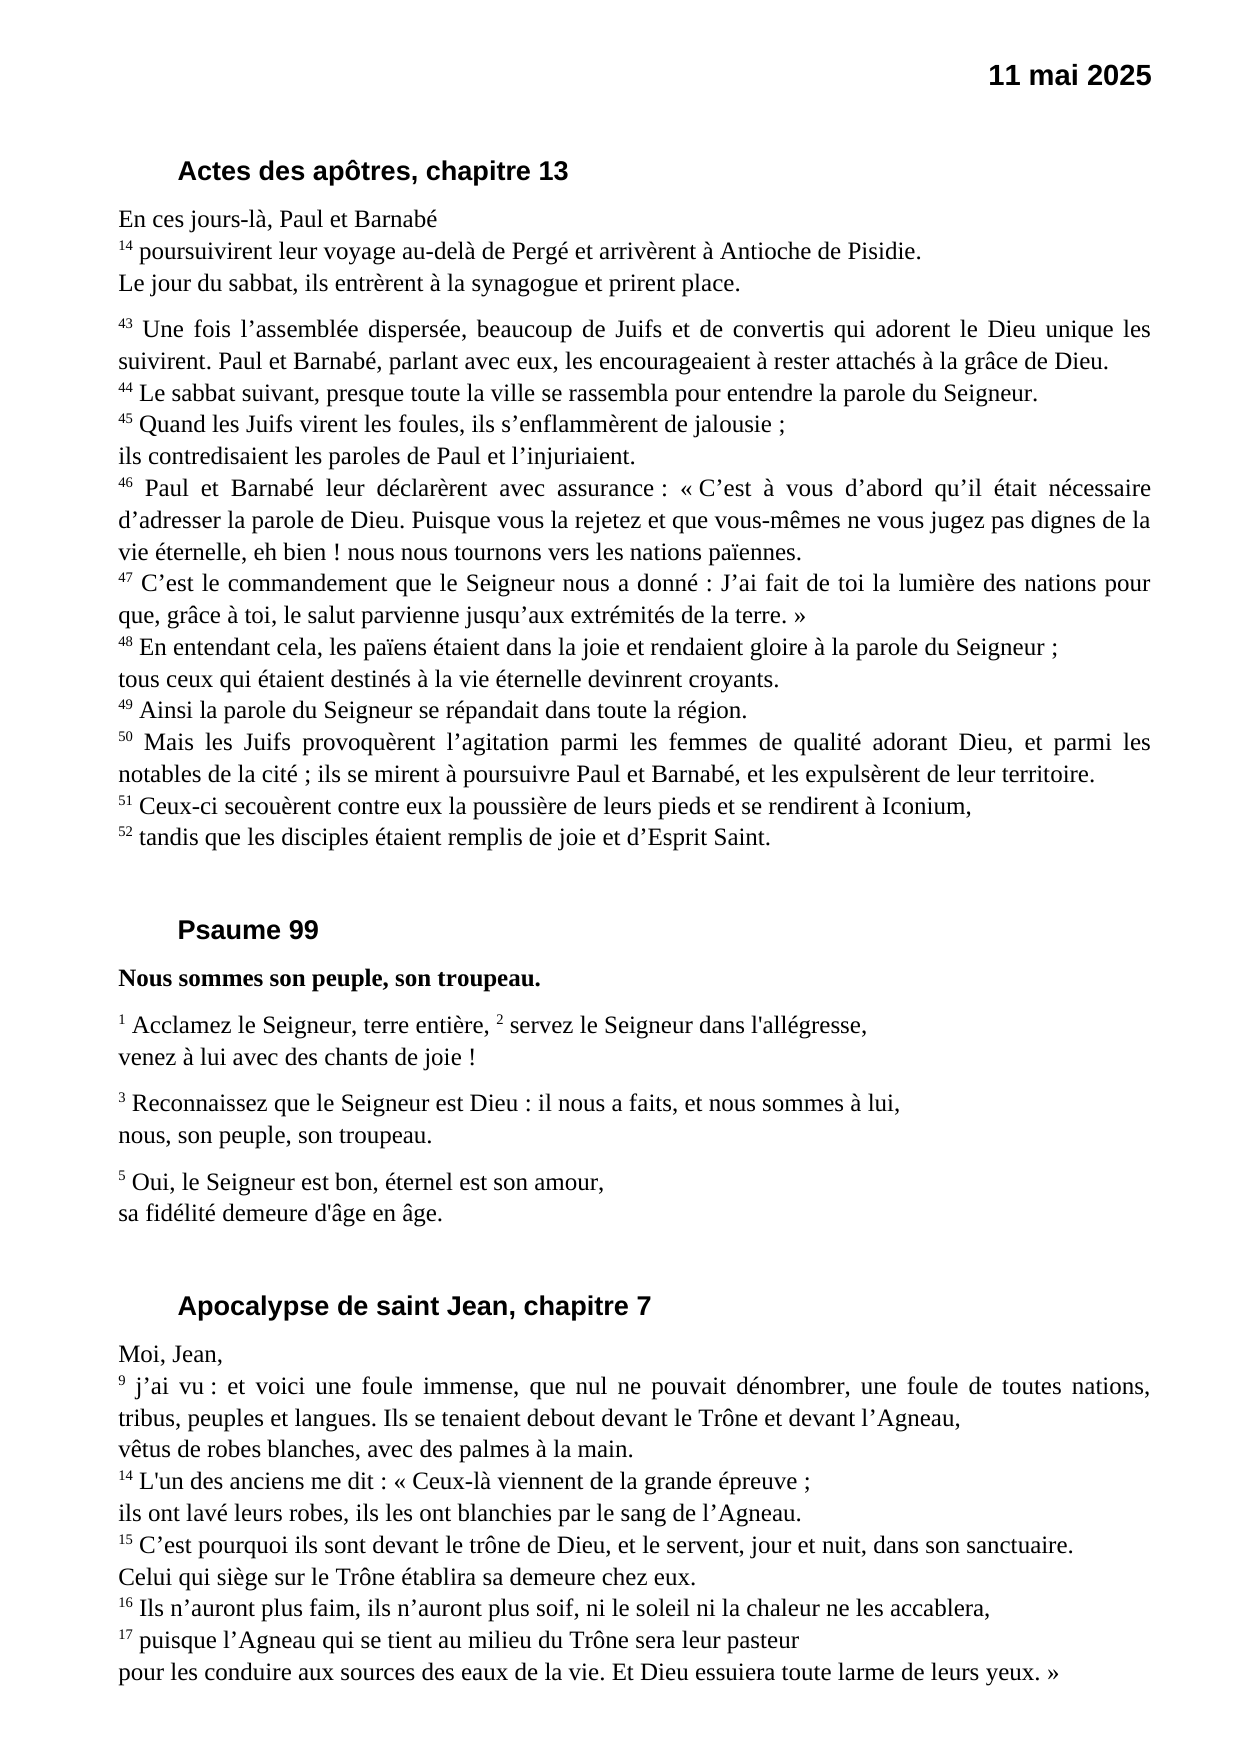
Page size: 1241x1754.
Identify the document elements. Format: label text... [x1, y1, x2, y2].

text ils contredisaient les paroles de Paul et l’injuriaient. [118, 442, 1152, 470]
subtitle 11 mai 2025 [118, 59, 1152, 92]
text 16 Ils n’auront plus faim, ils n’auront plus soif, ni le soleil ni la chaleur ne les accablera, [118, 1594, 1152, 1622]
text 14 L'un des anciens me dit : « Ceux-là viennent de la grande épreuve ; [118, 1467, 1152, 1495]
text nous, son peuple, son troupeau. [118, 1121, 1152, 1149]
text 48 En entendant cela, les païens étaient dans la joie et rendaient gloire à la parole du Seigneur ; [118, 633, 1152, 661]
text tous ceux qui étaient destinés à la vie éternelle devinrent croyants. [118, 665, 1152, 692]
text 46 Paul et Barnabé leur déclarèrent avec assurance : « C’est à vous d’abord qu’il était nécessaire d’adresser la parole de Dieu. Puisque vous la rejetez et que vous-mêmes ne vous jugez pas dignes de la vie éternelle, eh bien ! nous nous tournons vers les nations païennes. [118, 474, 1152, 565]
text vêtus de robes blanches, avec des palmes à la main. [118, 1436, 1152, 1463]
text ils ont lavé leurs robes, ils les ont blanchies par le sang de l’Agneau. [118, 1499, 1152, 1527]
subtitle Psaume 99 [177, 915, 1152, 945]
text 15 C’est pourquoi ils sont devant le trône de Dieu, et le servent, jour et nuit, dans son sanctuaire. [118, 1531, 1152, 1558]
text Le jour du sabbat, ils entrèrent à la synagogue et prirent place. [118, 269, 1152, 296]
text 44 Le sabbat suivant, presque toute la ville se rassembla pour entendre la parole du Seigneur. [118, 379, 1152, 406]
text 52 tandis que les disciples étaient remplis de joie et d’Esprit Saint. [118, 823, 1152, 851]
text Nous sommes son peuple, son troupeau. [118, 964, 1152, 992]
text 5 Oui, le Seigneur est bon, éternel est son amour, [118, 1168, 1152, 1195]
text sa fidélité demeure d'âge en âge. [118, 1199, 1152, 1227]
text Moi, Jean, [118, 1340, 1152, 1368]
text 14 poursuivirent leur voyage au-delà de Pergé et arrivèrent à Antioche de Pisidie. [118, 237, 1152, 264]
text Celui qui siège sur le Trône établira sa demeure chez eux. [118, 1563, 1152, 1590]
subtitle Actes des apôtres, chapitre 13 [177, 156, 1152, 186]
text 50 Mais les Juifs provoquèrent l’agitation parmi les femmes de qualité adorant Dieu, et parmi les notables de la cité ; ils se mirent à poursuivre Paul et Barnabé, et les expulsèrent de leur territoire. [118, 728, 1152, 788]
text 49 Ainsi la parole du Seigneur se répandait dans toute la région. [118, 696, 1152, 724]
text 51 Ceux-ci secouèrent contre eux la poussière de leurs pieds et se rendirent à Iconium, [118, 792, 1152, 819]
text pour les conduire aux sources des eaux de la vie. Et Dieu essuiera toute larme de leurs yeux. » [118, 1658, 1152, 1686]
text 17 puisque l’Agneau qui se tient au milieu du Trône sera leur pasteur [118, 1626, 1152, 1654]
text 3 Reconnaissez que le Seigneur est Dieu : il nous a faits, et nous sommes à lui, [118, 1089, 1152, 1117]
text 43 Une fois l’assemblée dispersée, beaucoup de Juifs et de convertis qui adorent le Dieu unique les suivirent. Paul et Barnabé, parlant avec eux, les encourageaient à rester attachés à la grâce de Dieu. [118, 315, 1152, 375]
text 9 j’ai vu : et voici une foule immense, que nul ne pouvait dénombrer, une foule de toutes nations, tribus, peuples et langues. Ils se tenaient debout devant le Trône et devant l’Agneau, [118, 1372, 1152, 1431]
text En ces jours-là, Paul et Barnabé [118, 205, 1152, 233]
text 47 C’est le commandement que le Seigneur nous a donné : J’ai fait de toi la lumière des nations pour que, grâce à toi, le salut parvienne jusqu’aux extrémités de la terre. » [118, 569, 1152, 629]
text 1 Acclamez le Seigneur, terre entière, 2 servez le Seigneur dans l'allégresse, [118, 1011, 1152, 1039]
text 45 Quand les Juifs virent les foules, ils s’enflammèrent de jalousie ; [118, 411, 1152, 438]
text venez à lui avec des chants de joie ! [118, 1043, 1152, 1070]
subtitle Apocalypse de saint Jean, chapitre 7 [177, 1291, 1152, 1321]
